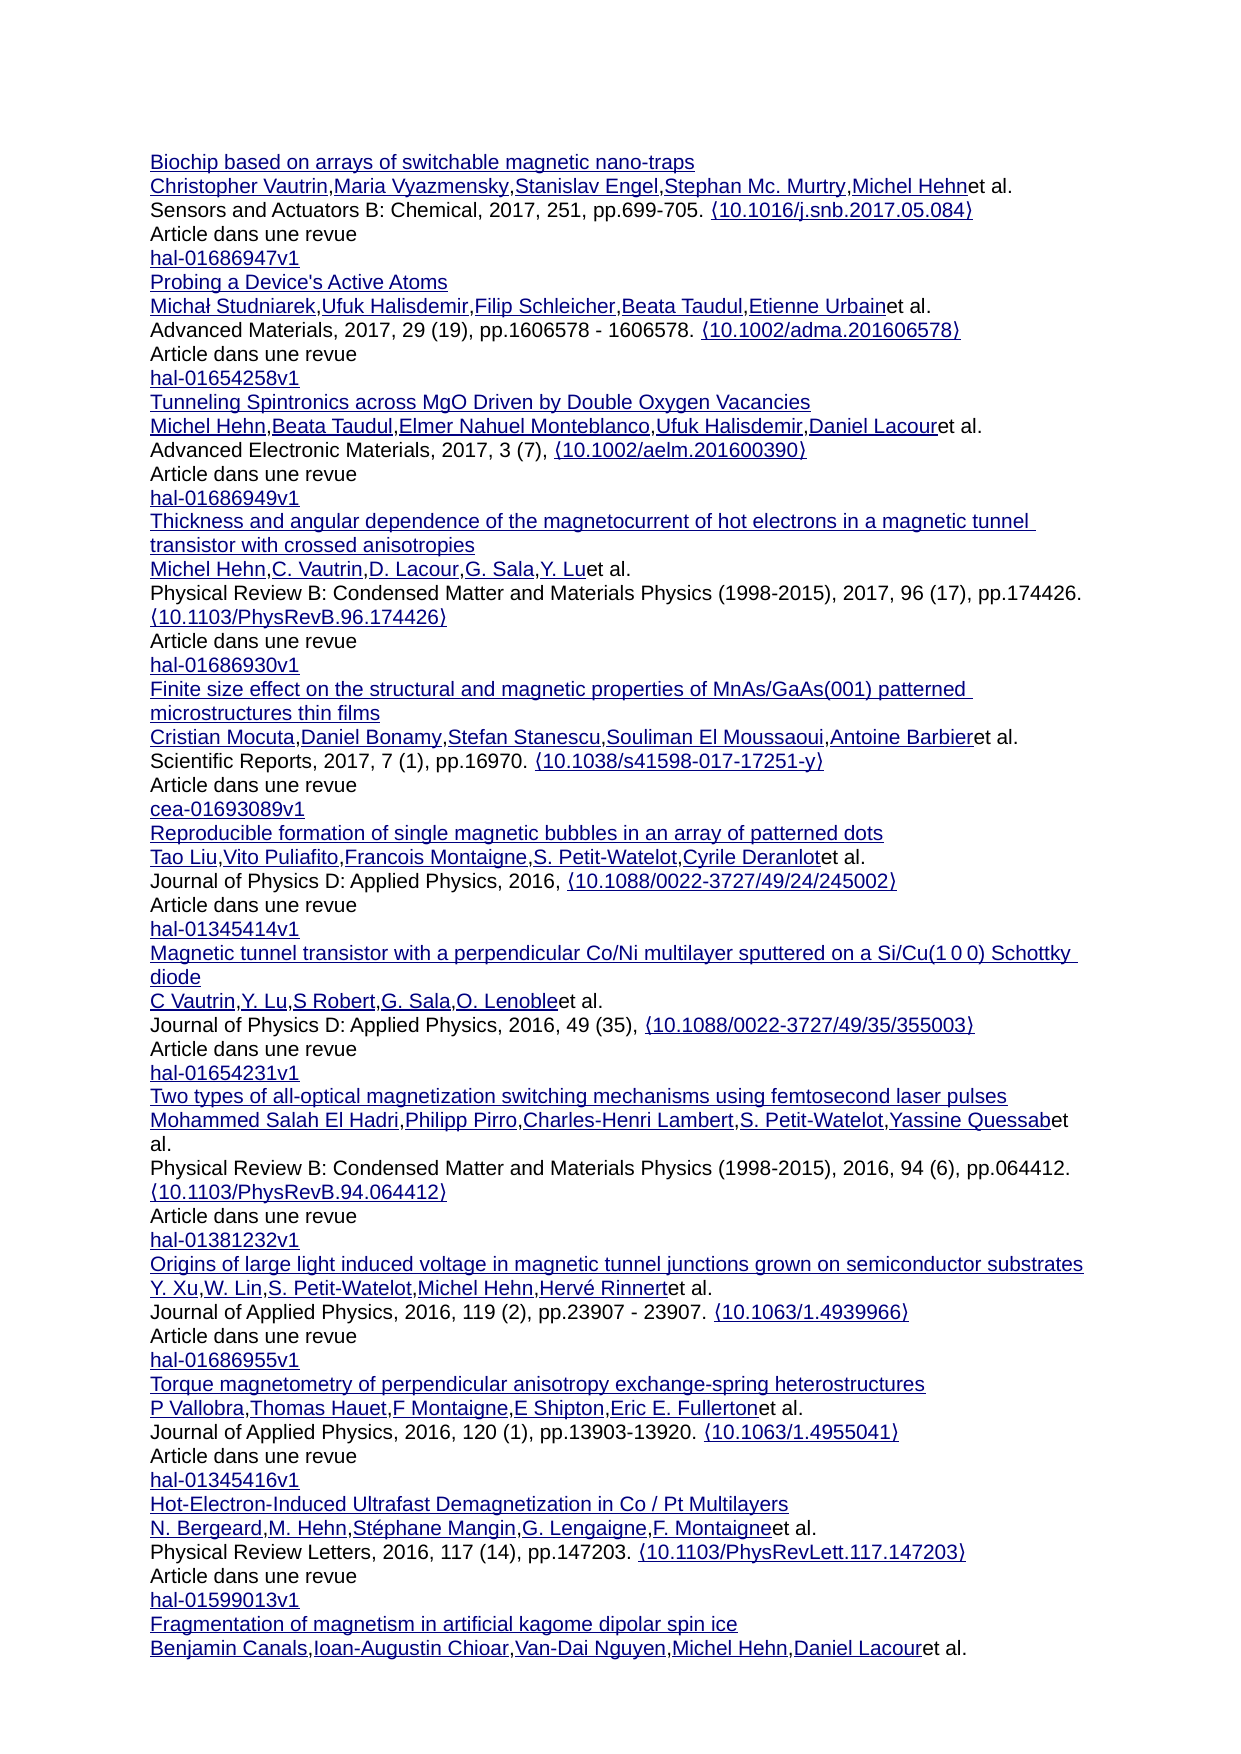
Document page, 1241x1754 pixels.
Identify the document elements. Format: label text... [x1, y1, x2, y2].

table_cell Finite size effect on the structural and magnetic properties of MnAs/GaAs(001) patterned microstructures thin films Cristian Mocuta,Daniel Bonamy,Stefan Stanescu,Souliman El Moussaoui,Antoine Barbieret al. Scientific Reports, 2017, 7 (1), pp.16970. ⟨10.1038/s41598-017-17251-y⟩ Article dans une revue cea-01693089v1 [150, 677, 1090, 821]
table_cell Biochip based on arrays of switchable magnetic nano-traps Christopher Vautrin,Maria Vyazmensky,Stanislav Engel,Stephan Mc. Murtry,Michel Hehnet al. Sensors and Actuators B: Chemical, 2017, 251, pp.699-705. ⟨10.1016/j.snb.2017.05.084⟩ Article dans une revue hal-01686947v1 [150, 150, 1090, 270]
table_cell Torque magnetometry of perpendicular anisotropy exchange-spring heterostructures P Vallobra,Thomas Hauet,F Montaigne,E Shipton,Eric E. Fullertonet al. Journal of Applied Physics, 2016, 120 (1), pp.13903-13920. ⟨10.1063/1.4955041⟩ Article dans une revue hal-01345416v1 [150, 1372, 1090, 1492]
table_cell Probing a Device's Active Atoms Michał Studniarek,Ufuk Halisdemir,Filip Schleicher,Beata Taudul,Etienne Urbainet al. Advanced Materials, 2017, 29 (19), pp.1606578 - 1606578. ⟨10.1002/adma.201606578⟩ Article dans une revue hal-01654258v1 [150, 270, 1090, 389]
table_cell Magnetic tunnel transistor with a perpendicular Co/Ni multilayer sputtered on a Si/Cu(1 0 0) Schottky diode C Vautrin,Y. Lu,S Robert,G. Sala,O. Lenobleet al. Journal of Physics D: Applied Physics, 2016, 49 (35), ⟨10.1088/0022-3727/49/35/355003⟩ Article dans une revue hal-01654231v1 [150, 941, 1090, 1084]
table_cell Hot-Electron-Induced Ultrafast Demagnetization in Co / Pt Multilayers N. Bergeard,M. Hehn,Stéphane Mangin,G. Lengaigne,F. Montaigneet al. Physical Review Letters, 2016, 117 (14), pp.147203. ⟨10.1103/PhysRevLett.117.147203⟩ Article dans une revue hal-01599013v1 [150, 1492, 1090, 1611]
table_cell Tunneling Spintronics across MgO Driven by Double Oxygen Vacancies Michel Hehn,Beata Taudul,Elmer Nahuel Monteblanco,Ufuk Halisdemir,Daniel Lacouret al. Advanced Electronic Materials, 2017, 3 (7), ⟨10.1002/aelm.201600390⟩ Article dans une revue hal-01686949v1 [150, 390, 1090, 509]
table_cell Two types of all-optical magnetization switching mechanisms using femtosecond laser pulses Mohammed Salah El Hadri,Philipp Pirro,Charles-Henri Lambert,S. Petit-Watelot,Yassine Quessabet al. Physical Review B: Condensed Matter and Materials Physics (1998-2015), 2016, 94 (6), pp.064412. ⟨10.1103/PhysRevB.94.064412⟩ Article dans une revue hal-01381232v1 [150, 1084, 1090, 1252]
table_cell Reproducible formation of single magnetic bubbles in an array of patterned dots Tao Liu,Vito Puliafito,Francois Montaigne,S. Petit-Watelot,Cyrile Deranlotet al. Journal of Physics D: Applied Physics, 2016, ⟨10.1088/0022-3727/49/24/245002⟩ Article dans une revue hal-01345414v1 [150, 821, 1090, 941]
table_cell Origins of large light induced voltage in magnetic tunnel junctions grown on semiconductor substrates Y. Xu,W. Lin,S. Petit-Watelot,Michel Hehn,Hervé Rinnertet al. Journal of Applied Physics, 2016, 119 (2), pp.23907 - 23907. ⟨10.1063/1.4939966⟩ Article dans une revue hal-01686955v1 [150, 1252, 1090, 1372]
table_cell Fragmentation of magnetism in artificial kagome dipolar spin ice Benjamin Canals,Ioan-Augustin Chioar,Van-Dai Nguyen,Michel Hehn,Daniel Lacouret al. [150, 1611, 1090, 1659]
table_cell Thickness and angular dependence of the magnetocurrent of hot electrons in a magnetic tunnel transistor with crossed anisotropies Michel Hehn,C. Vautrin,D. Lacour,G. Sala,Y. Luet al. Physical Review B: Condensed Matter and Materials Physics (1998-2015), 2017, 96 (17), pp.174426. ⟨10.1103/PhysRevB.96.174426⟩ Article dans une revue hal-01686930v1 [150, 509, 1090, 677]
